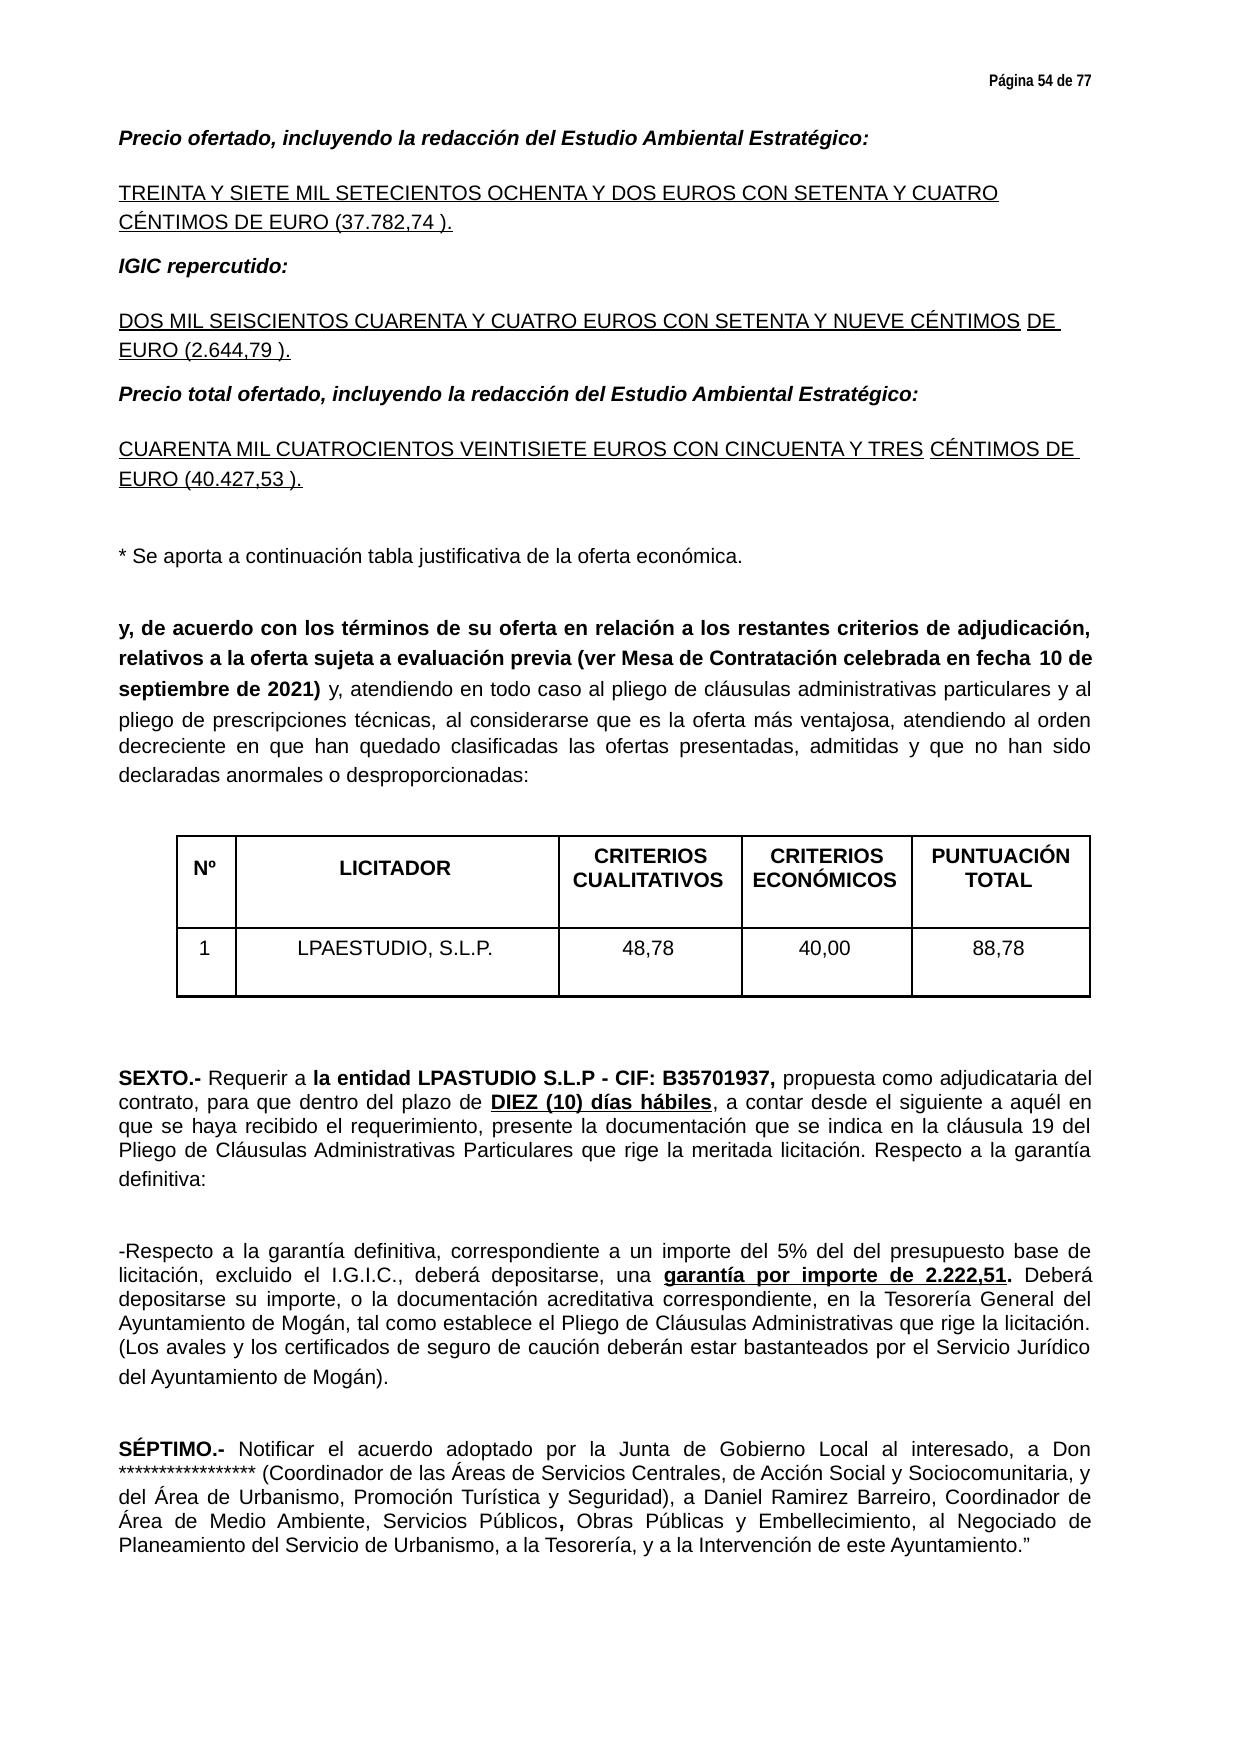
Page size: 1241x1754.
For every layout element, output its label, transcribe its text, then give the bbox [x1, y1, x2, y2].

table_header CRITERIOS CUALITATIVOS [560, 837, 741, 927]
table_cell LPAESTUDIO, S.L.P. [237, 929, 558, 995]
text DOS MIL SEISCIENTOS CUARENTA Y CUATRO EUROS CON SETENTA Y NUEVE CÉNTIMOS DE EURO (2.644,79 ). [118, 308, 1092, 364]
subtitle Precio total ofertado, incluyendo la redacción del Estudio Ambiental Estratégico: [118, 376, 1092, 407]
table_header PUNTUACIÓN TOTAL [913, 837, 1089, 927]
table_cell 88,78 [913, 929, 1089, 995]
table_cell 48,78 [560, 929, 741, 995]
text * Se aporta a continuación tabla justificativa de la oferta económica. [118, 538, 1092, 569]
text TREINTA Y SIETE MIL SETECIENTOS OCHENTA Y DOS EUROS CON SETENTA Y CUATRO CÉNTIMOS DE EURO (37.782,74 ). [118, 180, 1092, 235]
table_header CRITERIOS ECONÓMICOS [743, 837, 911, 927]
subtitle Precio ofertado, incluyendo la redacción del Estudio Ambiental Estratégico: [118, 120, 1092, 151]
subtitle IGIC repercutido: [118, 248, 1092, 279]
table_cell 40,00 [743, 929, 911, 995]
text y, de acuerdo con los términos de su oferta en relación a los restantes criterios de adjudicación, relativos a la oferta sujeta a evaluación previa (ver Mesa de Contratación celebrada en fecha 10 de septiembre de 2021) y, atendiendo en todo caso al pliego de cláusulas administrativas particulares y al pliego de prescripciones técnicas, al considerarse que es la oferta más ventajosa, atendiendo al orden decreciente en que han quedado clasificadas las ofertas presentadas, admitidas y que no han sido declaradas anormales o desproporcionadas: [118, 616, 1092, 789]
table_cell 1 [178, 929, 235, 995]
text SEXTO.- Requerir a la entidad LPASTUDIO S.L.P - CIF: B35701937, propuesta como adjudicataria del contrato, para que dentro del plazo de DIEZ (10) días hábiles, a contar desde el siguiente a aquél en que se haya recibido el requerimiento, presente la documentación que se indica en la cláusula 19 del Pliego de Cláusulas Administrativas Particulares que rige la meritada licitación. Respecto a la garantía definitiva: [118, 1066, 1092, 1193]
text -Respecto a la garantía definitiva, correspondiente a un importe del 5% del del presupuesto base de licitación, excluido el I.G.I.C., deberá depositarse, una garantía por importe de 2.222,51. Deberá depositarse su importe, o la documentación acreditativa correspondiente, en la Tesorería General del Ayuntamiento de Mogán, tal como establece el Pliego de Cláusulas Administrativas que rige la licitación.(Los avales y los certificados de seguro de caución deberán estar bastanteados por el Servicio Jurídico del Ayuntamiento de Mogán). [118, 1239, 1092, 1390]
table_header Nº [178, 837, 235, 927]
text CUARENTA MIL CUATROCIENTOS VEINTISIETE EUROS CON CINCUENTA Y TRES CÉNTIMOS DE EURO (40.427,53 ). [118, 437, 1092, 492]
table_header LICITADOR [237, 837, 558, 927]
text SÉPTIMO.- Notificar el acuerdo adoptado por la Junta de Gobierno Local al interesado, a Don ***************** (Coordinador de las Áreas de Servicios Centrales, de Acción Social y Sociocomunitaria, y del Área de Urbanismo, Promoción Turística y Seguridad), a Daniel Ramirez Barreiro, Coordinador de Área de Medio Ambiente, Servicios Públicos, Obras Públicas y Embellecimiento, al Negociado de Planeamiento del Servicio de Urbanismo, a la Tesorería, y a la Intervención de este Ayuntamiento.” [118, 1437, 1092, 1556]
